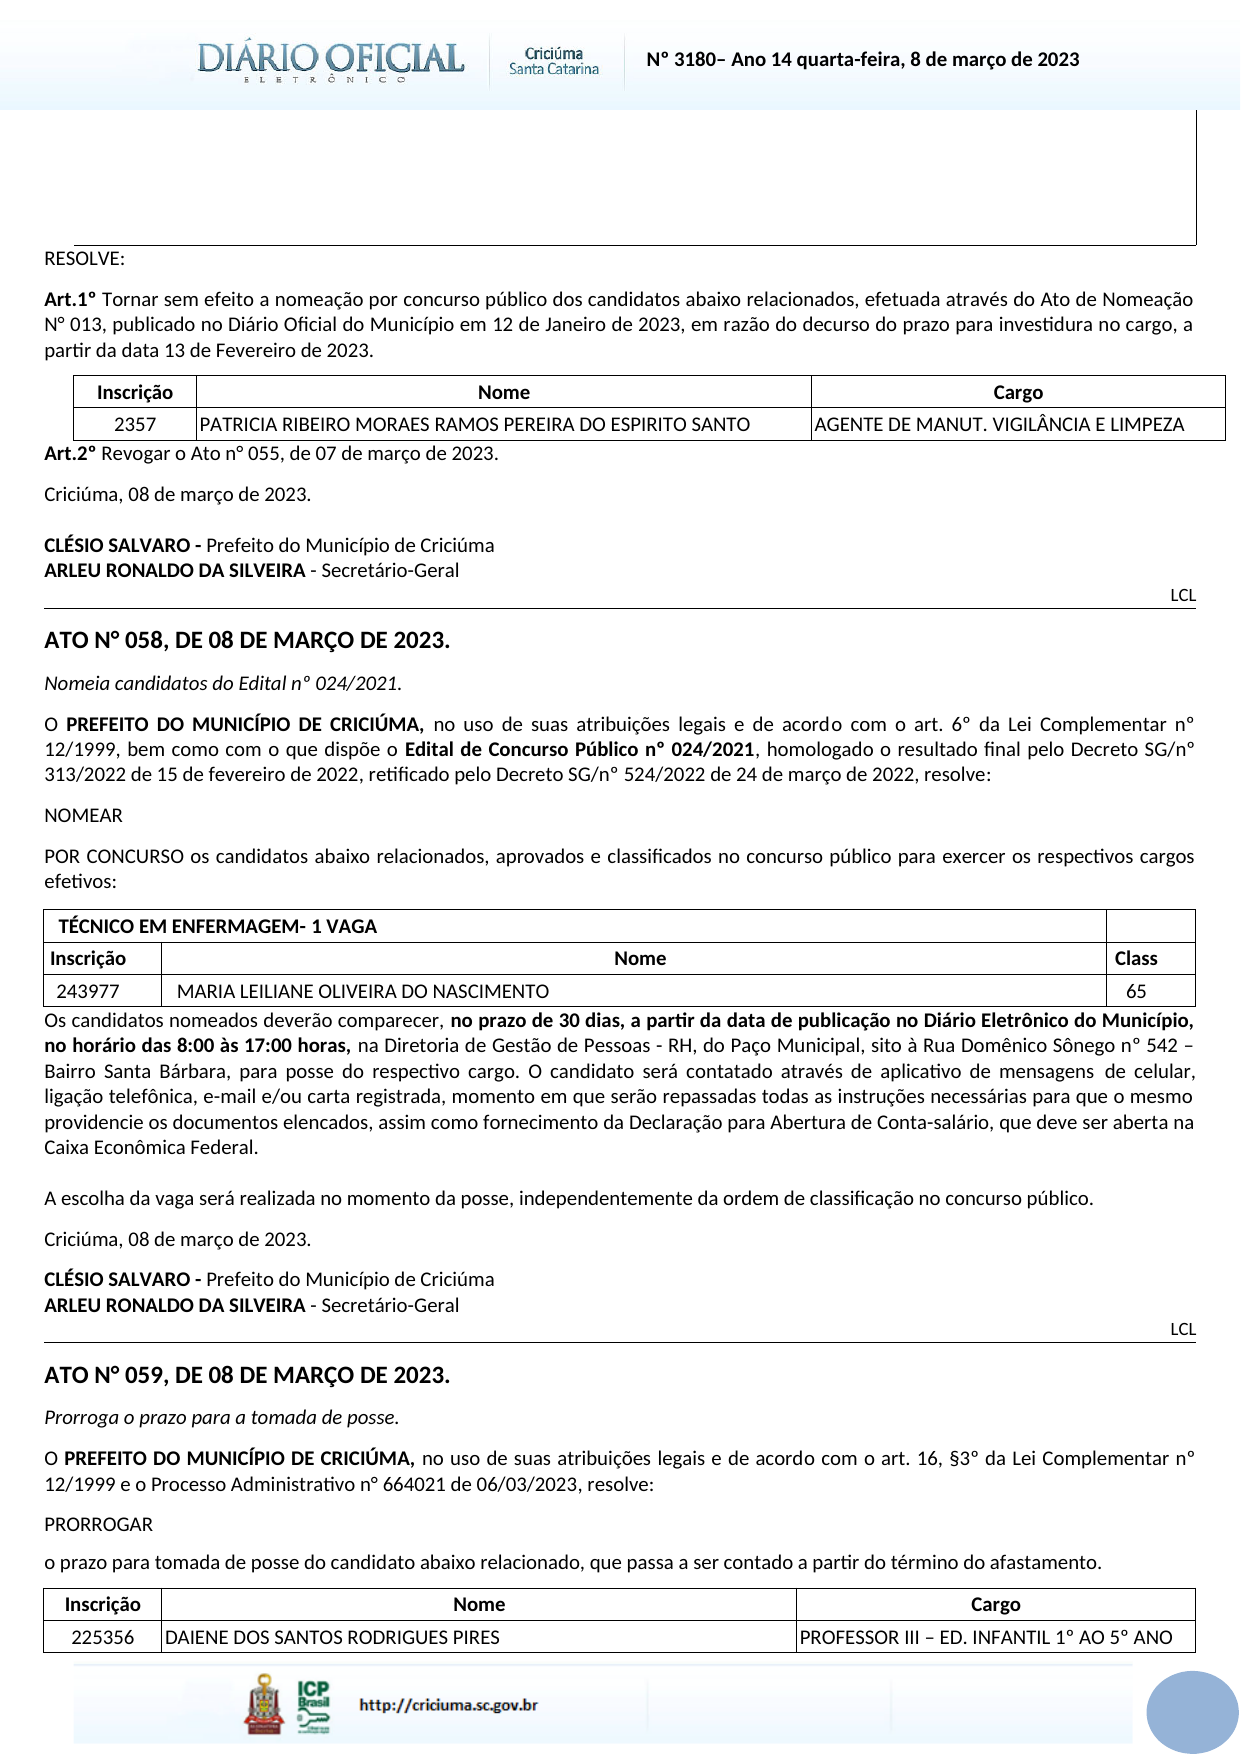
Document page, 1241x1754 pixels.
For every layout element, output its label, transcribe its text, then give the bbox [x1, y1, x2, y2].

text RESOLVE: [44, 245, 1196, 271]
text Os candidatos nomeados deverão comparecer, no prazo de 30 dias, a partir da data de publicação no Diário Eletrônico do Município, no horário das 8:00 às 17:00 horas, na Diretoria de Gestão de Pessoas - RH, do Paço Municipal, sito à Rua Domênico Sônego nº 542 – Bairro Santa Bárbara, para posse do respectivo cargo. O candidato será contatado através de aplicativo de mensagens de celular, ligação telefônica, e-mail e/ou carta registrada, momento em que serão repassadas todas as instruções necessárias para que o mesmo providencie os documentos elencados, assim como fornecimento da Declaração para Abertura de Conta-salário, que deve ser aberta na Caixa Econômica Federal. [44, 1007, 1196, 1160]
table_cell 65 [1107, 975, 1195, 1006]
table_cell 2357 [74, 408, 196, 439]
text ATO N° 059, DE 08 DE MARÇO DE 2023. [44, 1359, 1196, 1389]
text ARLEU RONALDO DA SILVEIRA - Secretário-Geral [44, 1292, 1240, 1317]
table_cell DAIENE DOS SANTOS RODRIGUES PIRES [162, 1621, 796, 1652]
text Art.2º Revogar o Ato n° 055, de 07 de março de 2023. [44, 441, 1160, 466]
text Prorroga o prazo para a tomada de posse. [44, 1404, 1196, 1430]
text LCL [44, 1317, 1196, 1342]
text Nomeia candidatos do Edital nº 024/2021. [44, 670, 1196, 696]
table_cell 243977 [44, 975, 161, 1006]
table_cell PATRICIA RIBEIRO MORAES RAMOS PEREIRA DO ESPIRITO SANTO [197, 408, 811, 439]
text O PREFEITO DO MUNICÍPIO DE CRICIÚMA, no uso de suas atribuições legais e de acordo com o art. 16, §3º da Lei Complementar nº 12/1999 e o Processo Administrativo n° 664021 de 06/03/2023, resolve: [44, 1445, 1196, 1496]
table_cell Nome [162, 943, 1106, 974]
table_header Cargo [797, 1589, 1195, 1620]
text O PREFEITO DO MUNICÍPIO DE CRICIÚMA, no uso de suas atribuições legais e de acordo com o art. 6º da Lei Complementar nº 12/1999, bem como com o que dispõe o Edital de Concurso Público nº 024/2021, homologado o resultado final pelo Decreto SG/nº 313/2022 de 15 de fevereiro de 2022, retificado pelo Decreto SG/nº 524/2022 de 24 de março de 2022, resolve: [44, 711, 1196, 787]
text Criciúma, 08 de março de 2023. [44, 1226, 1196, 1251]
table_header Nome [162, 1589, 796, 1620]
text PRORROGAR [44, 1511, 1196, 1537]
text o prazo para tomada de posse do candidato abaixo relacionado, que passa a ser contado a partir do término do afastamento. [44, 1549, 1196, 1575]
table_header Inscrição [74, 376, 196, 407]
text A escolha da vaga será realizada no momento da posse, independentemente da ordem de classificação no concurso público. [44, 1185, 1196, 1211]
text ARLEU RONALDO DA SILVEIRA - Secretário-Geral [44, 557, 1240, 583]
table_header TÉCNICO EM ENFERMAGEM- 1 VAGA [44, 910, 1106, 942]
text ATO N° 058, DE 08 DE MARÇO DE 2023. [44, 624, 1196, 655]
table_cell 225356 [44, 1621, 161, 1652]
table_cell AGENTE DE MANUT. VIGILÂNCIA E LIMPEZA [812, 408, 1225, 439]
text CLÉSIO SALVARO - Prefeito do Município de Criciúma [44, 532, 1240, 557]
text CLÉSIO SALVARO - Prefeito do Município de Criciúma [44, 1267, 1240, 1292]
table_cell Class [1107, 943, 1195, 974]
table_cell Inscrição [44, 943, 161, 974]
text NOMEAR [44, 802, 1196, 828]
text POR CONCURSO os candidatos abaixo relacionados, aprovados e classificados no concurso público para exercer os respectivos cargos efetivos: [44, 843, 1196, 894]
table_header [1107, 910, 1195, 942]
table_cell MARIA LEILIANE OLIVEIRA DO NASCIMENTO [162, 975, 1106, 1006]
table_header Nome [197, 376, 811, 407]
table_header Inscrição [44, 1589, 161, 1620]
text LCL [44, 583, 1196, 608]
table_cell PROFESSOR III – ED. INFANTIL 1º AO 5º ANO [797, 1621, 1195, 1652]
table_header Cargo [812, 376, 1225, 407]
text Art.1º Tornar sem efeito a nomeação por concurso público dos candidatos abaixo relacionados, efetuada através do Ato de Nomeação N° 013, publicado no Diário Oficial do Município em 12 de Janeiro de 2023, em razão do decurso do prazo para investidura no cargo, a partir da data 13 de Fevereiro de 2023. [44, 286, 1196, 362]
text Criciúma, 08 de março de 2023. [44, 481, 1196, 507]
